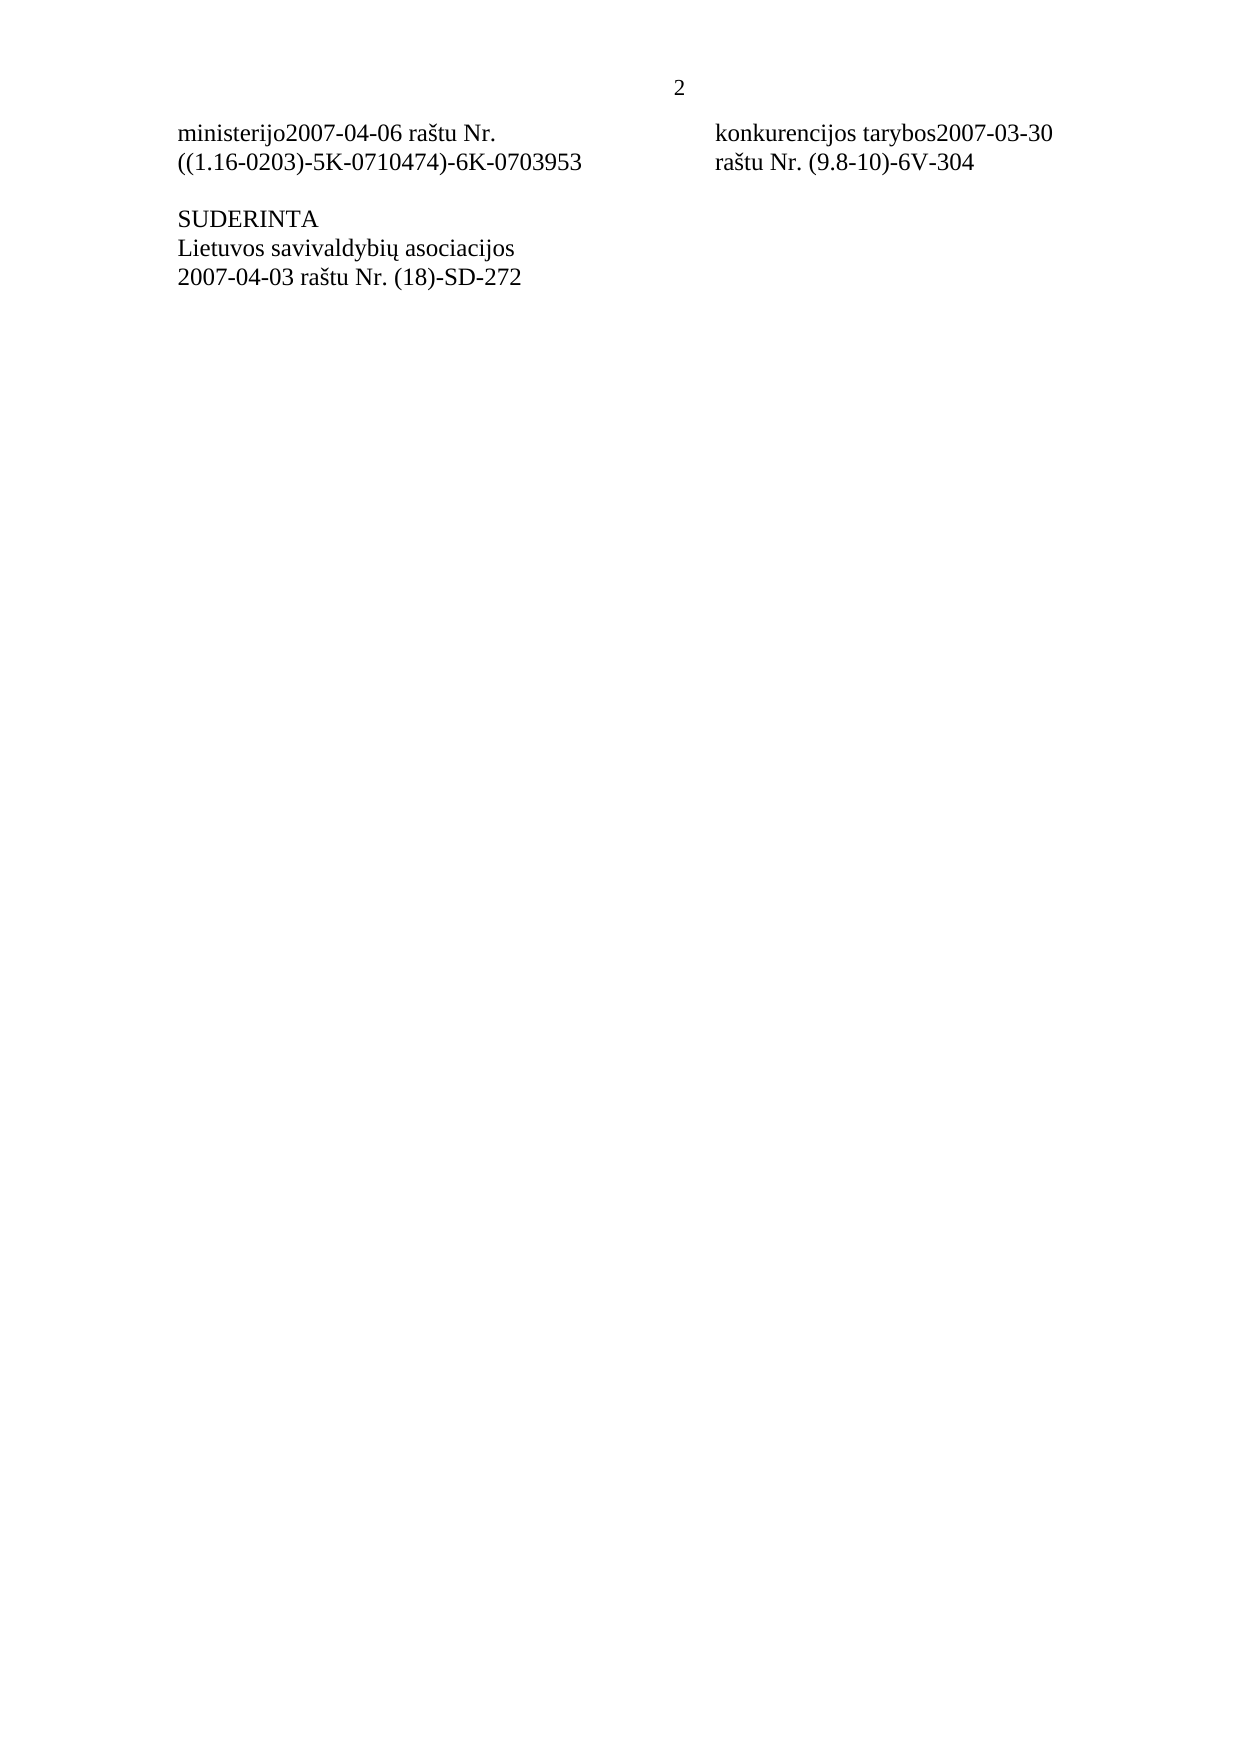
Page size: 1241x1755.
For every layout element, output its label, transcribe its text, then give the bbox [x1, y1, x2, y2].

text ministerijo2007-04-06 raštu Nr. konkurencijos tarybos2007-03-30 [177, 118, 1181, 147]
text ((1.16-0203)-5K-0710474)-6K-0703953 raštu Nr. (9.8-10)-6V-304 [177, 147, 1181, 176]
text Lietuvos savivaldybių asociacijos [177, 233, 1181, 262]
text SUDERINTA [177, 204, 1181, 233]
text 2007-04-03 raštu Nr. (18)-SD-272 [177, 262, 1181, 291]
